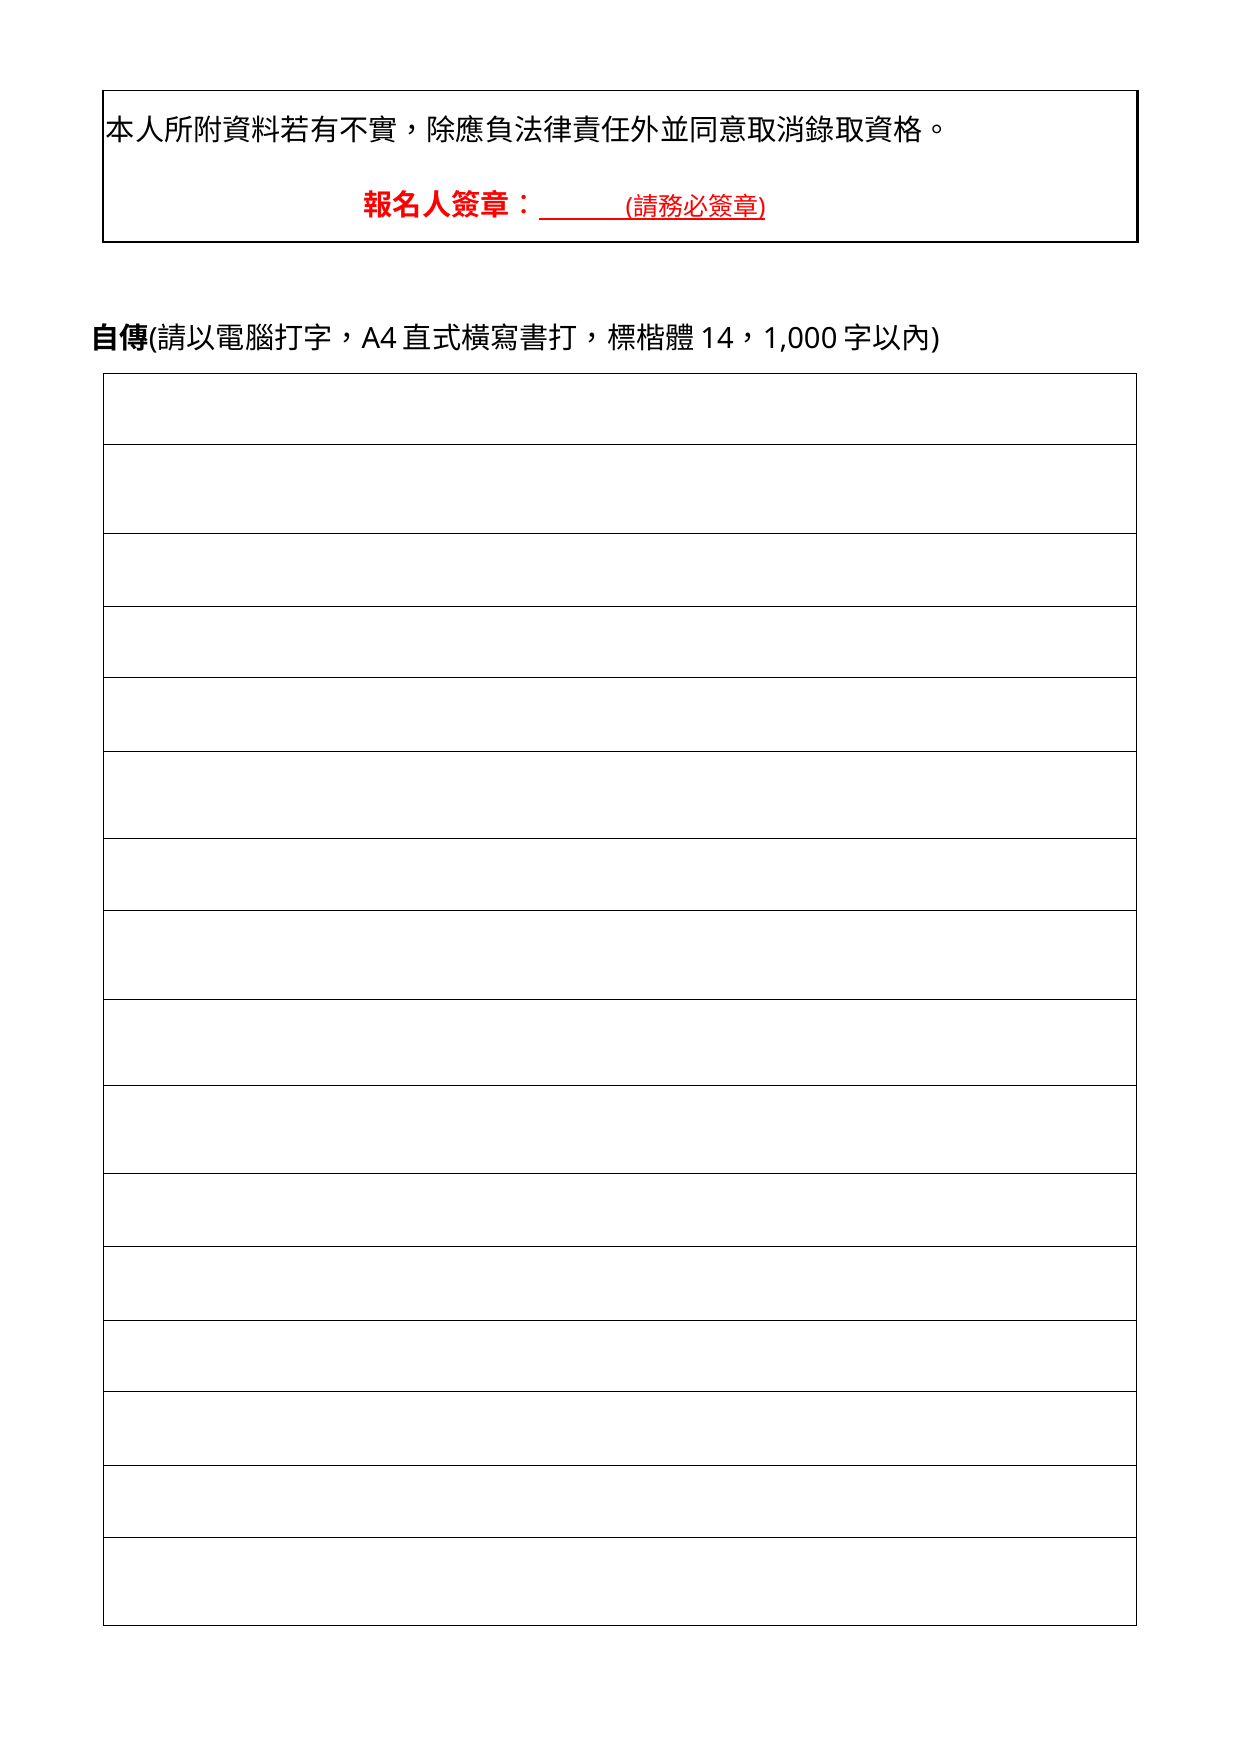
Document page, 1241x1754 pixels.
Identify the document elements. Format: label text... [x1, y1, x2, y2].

table_cell [104, 445, 1136, 532]
table_cell [104, 607, 1136, 677]
table_cell [104, 1174, 1136, 1246]
table_cell [104, 1247, 1136, 1319]
text 自傳(請以電腦打字，A4直式橫寫書打，標楷體14，1,000字以內) [75, 298, 1165, 373]
table_cell [104, 534, 1136, 606]
table_cell [104, 1466, 1136, 1537]
table_cell [104, 839, 1136, 910]
table_cell [104, 1321, 1136, 1391]
table_cell [104, 1000, 1136, 1085]
table_cell [104, 1392, 1136, 1465]
table_header [104, 374, 1136, 444]
table_cell [104, 911, 1136, 999]
table_cell [104, 1538, 1136, 1625]
table_cell [104, 1086, 1136, 1172]
table_cell [104, 752, 1136, 838]
table_cell 本人所附資料若有不實，除應負法律責任外並同意取消錄取資格。 報名人簽章： (請務必簽章) [104, 91, 1136, 241]
table_cell [104, 678, 1136, 751]
